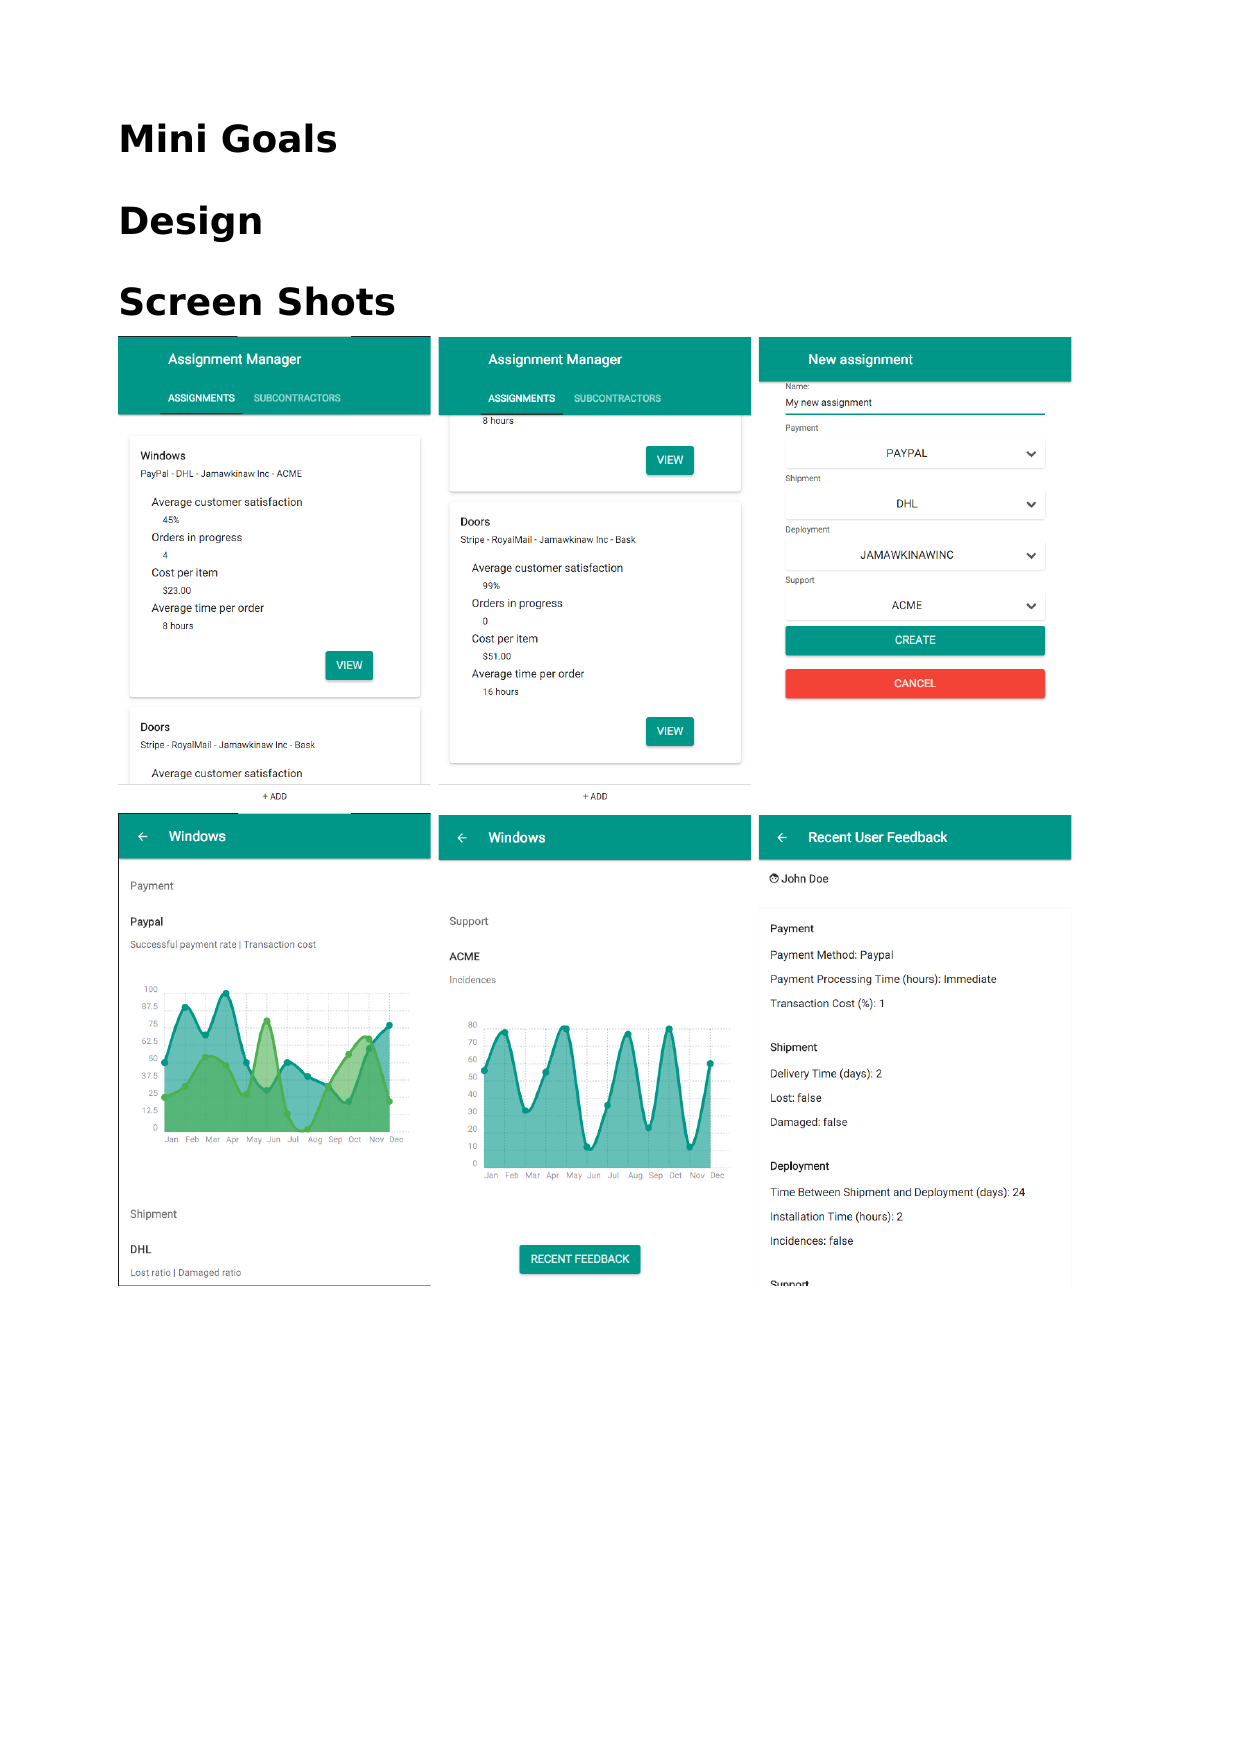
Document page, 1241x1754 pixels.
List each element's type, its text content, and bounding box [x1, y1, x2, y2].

subtitle Mini Goals [118, 118, 1122, 162]
subtitle Design [118, 199, 1122, 243]
picture [118, 813, 431, 1286]
picture [758, 815, 1072, 1286]
picture [438, 815, 752, 1286]
picture [758, 337, 1072, 808]
picture [438, 337, 752, 808]
picture [118, 336, 431, 808]
subtitle Screen Shots [118, 280, 1122, 324]
